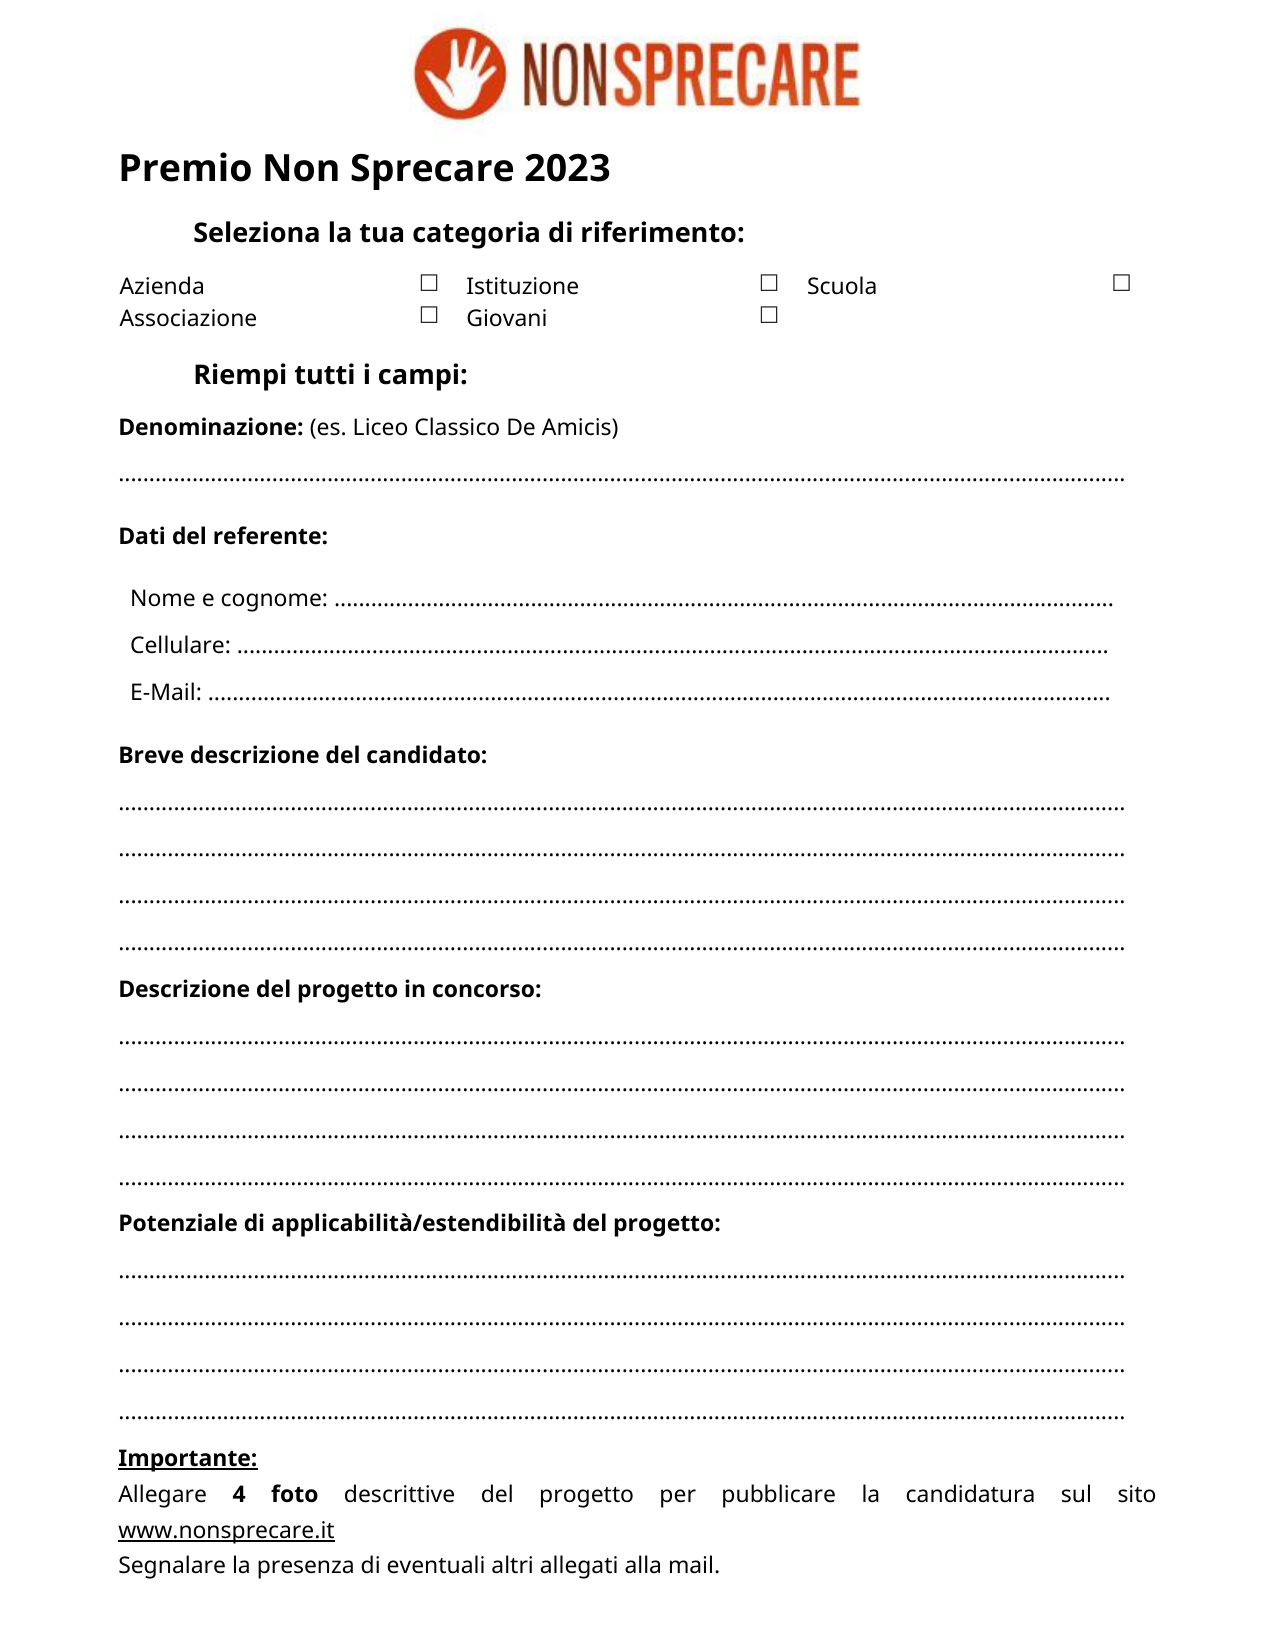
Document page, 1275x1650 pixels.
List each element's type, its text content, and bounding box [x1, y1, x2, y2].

text Dati del referente: [118, 520, 1157, 551]
table_cell Associazione [108, 302, 403, 333]
text .................................................................................................................................................................... [118, 832, 1157, 863]
text Allegare 4 foto descrittive del progetto per pubblicare la candidatura sul sito www.nonsprecare.it [118, 1478, 1157, 1545]
text Cellulare: .............................................................................................................................................. [118, 629, 1157, 660]
text .................................................................................................................................................................... [118, 785, 1157, 817]
text Potenziale di applicabilità/estendibilità del progetto: [118, 1207, 1157, 1238]
table_header ☐ [1097, 270, 1145, 301]
text .................................................................................................................................................................... [118, 1113, 1157, 1145]
table_cell [1097, 302, 1145, 333]
list Riempi tutti i campi: [118, 355, 1157, 392]
table_cell [796, 302, 1096, 333]
text Breve descrizione del candidato: [118, 738, 1157, 770]
text .................................................................................................................................................................... [118, 1254, 1157, 1285]
text .................................................................................................................................................................... [118, 926, 1157, 957]
text .................................................................................................................................................................... [118, 879, 1157, 910]
table_cell ☐ [404, 302, 454, 333]
list Seleziona la tua categoria di riferimento: [118, 213, 1157, 250]
table_header Azienda [108, 270, 403, 301]
table_cell ☐ [743, 302, 795, 333]
text Descrizione del progetto in concorso: [118, 973, 1157, 1004]
table_header Istituzione [455, 270, 742, 301]
text Premio Non Sprecare 2023 [118, 141, 1157, 192]
table_header ☐ [743, 270, 795, 301]
text Importante: [118, 1442, 1157, 1473]
table_cell Giovani [455, 302, 742, 333]
table_header ☐ [404, 270, 454, 301]
text .................................................................................................................................................................... [118, 457, 1157, 488]
text Denominazione: (es. Liceo Classico De Amicis) [118, 410, 1157, 442]
picture [409, 11, 866, 142]
text .................................................................................................................................................................... [118, 1067, 1157, 1098]
text .................................................................................................................................................................... [118, 1020, 1157, 1051]
text Nome e cognome: ............................................................................................................................... [118, 582, 1157, 613]
text .................................................................................................................................................................... [118, 1395, 1157, 1426]
text Segnalare la presenza di eventuali altri allegati alla mail. [118, 1549, 1157, 1581]
text .................................................................................................................................................................... [118, 1348, 1157, 1379]
table_header Scuola [796, 270, 1096, 301]
text .................................................................................................................................................................... [118, 1301, 1157, 1332]
text E-Mail: ................................................................................................................................................... [118, 676, 1157, 707]
text .................................................................................................................................................................... [118, 1160, 1157, 1192]
